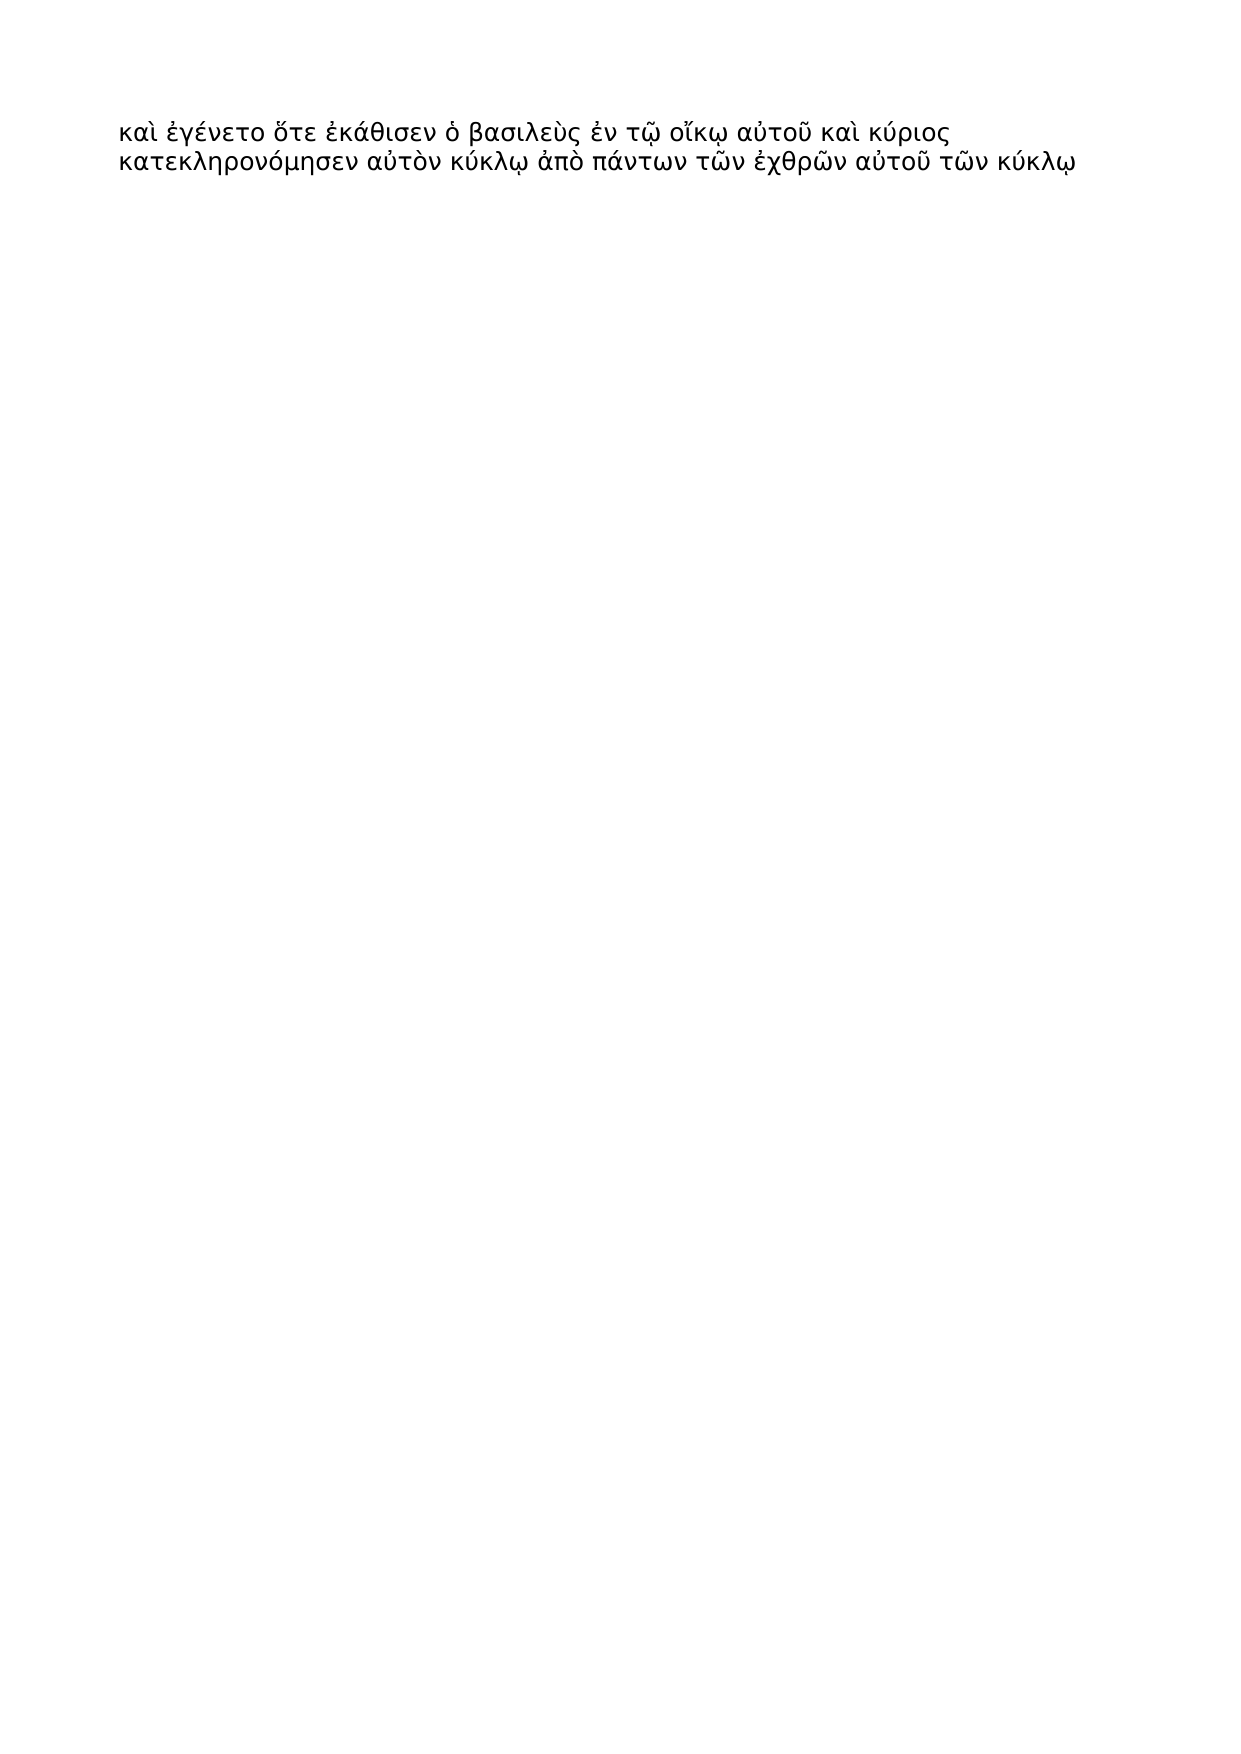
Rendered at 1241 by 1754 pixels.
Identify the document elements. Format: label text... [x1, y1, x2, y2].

text καὶ ἐγένετο ὅτε ἐκάθισεν ὁ βασιλεὺς ἐν τῷ οἴκῳ αὐτοῦ καὶ κύριος κατεκληρονόμησεν αὐτὸν κύκλῳ ἀπὸ πάντων τῶν ἐχθρῶν αὐτοῦ τῶν κύκλῳ [118, 118, 1122, 176]
